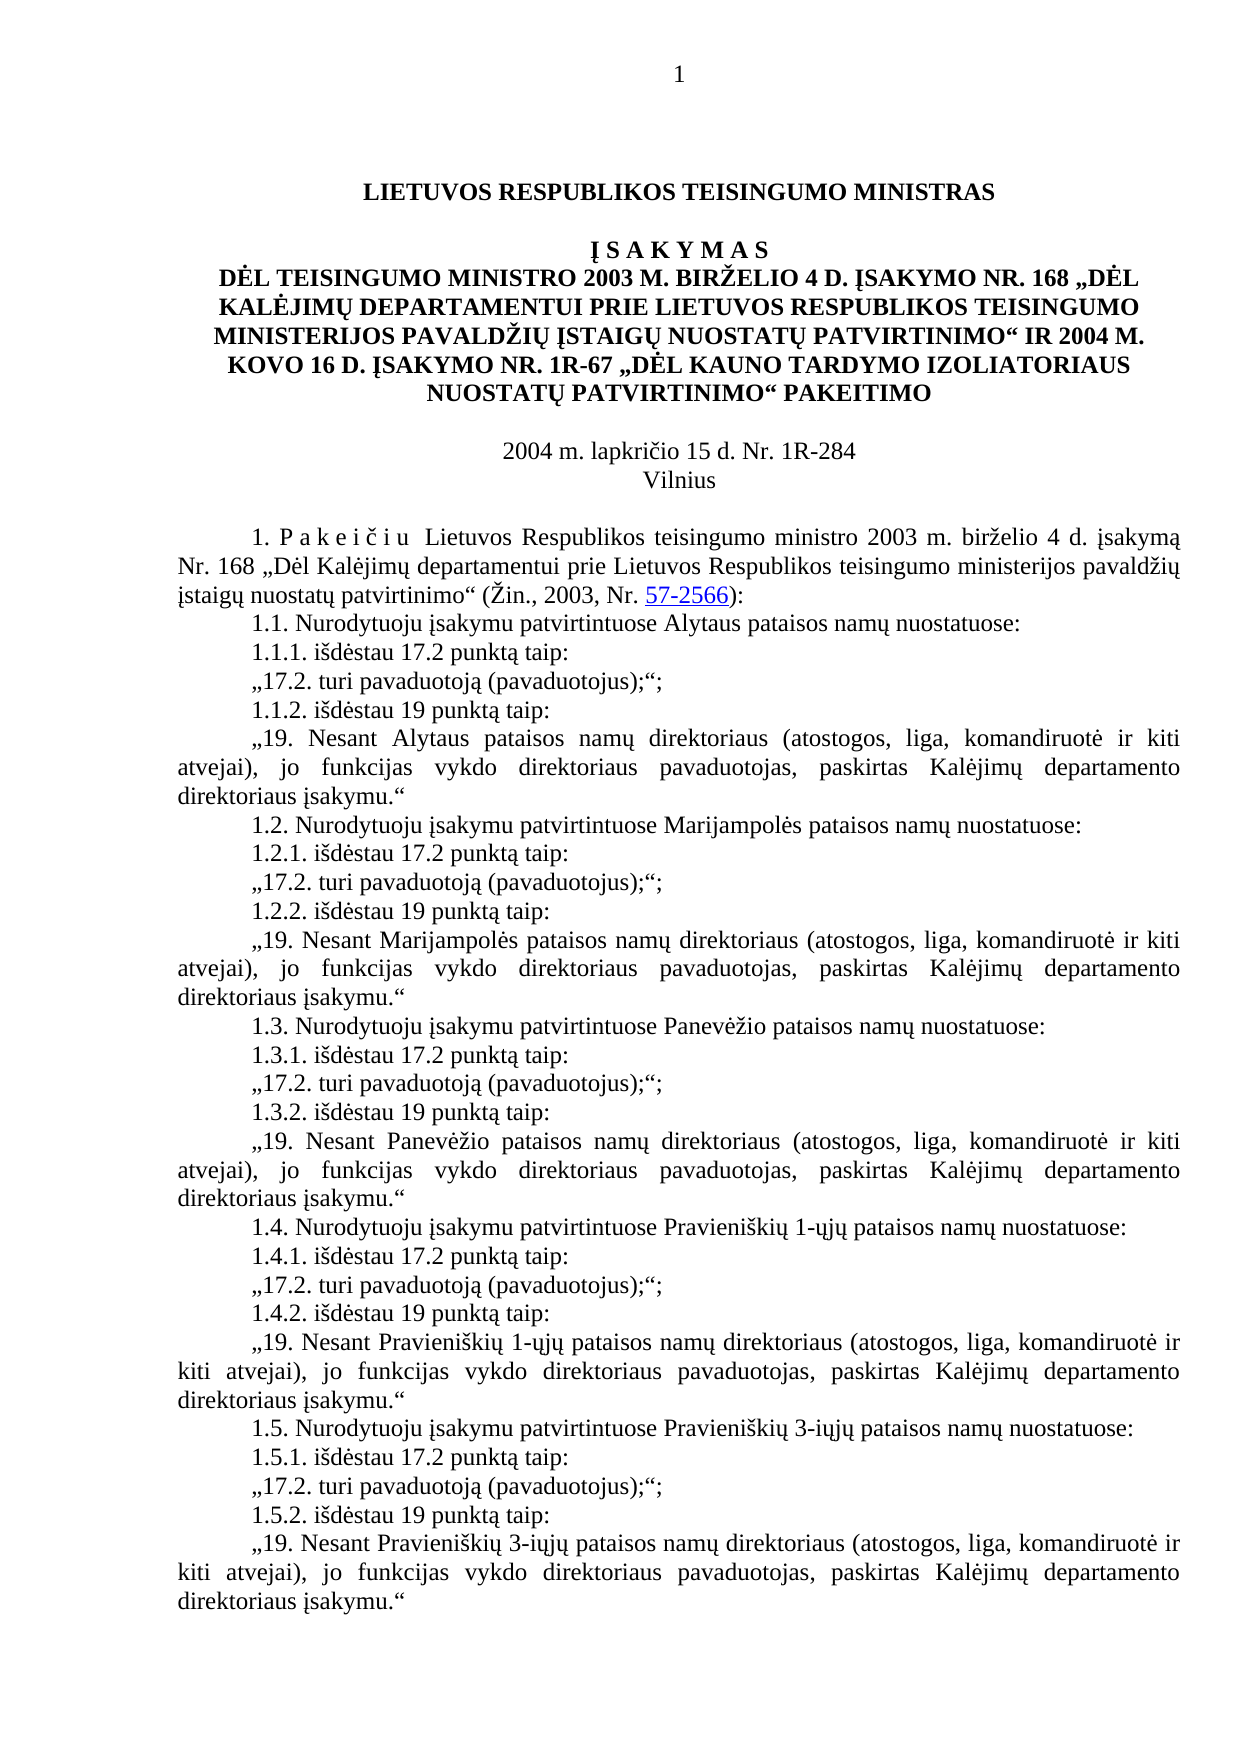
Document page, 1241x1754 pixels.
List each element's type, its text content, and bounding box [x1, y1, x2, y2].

text DĖL TEISINGUMO MINISTRO 2003 M. BIRŽELIO 4 D. ĮSAKYMO NR. 168 „DĖL KALĖJIMŲ DEPARTAMENTUI PRIE LIETUVOS RESPUBLIKOS TEISINGUMO MINISTERIJOS PAVALDŽIŲ ĮSTAIGŲ NUOSTATŲ PATVIRTINIMO“ IR 2004 M. KOVO 16 D. ĮSAKYMO NR. 1R-67 „DĖL KAUNO TARDYMO IZOLIATORIAUS NUOSTATŲ PATVIRTINIMO“ PAKEITIMO [177, 263, 1181, 407]
text 2004 m. lapkričio 15 d. Nr. 1R-284 [177, 436, 1181, 465]
text 1.2. Nurodytuoju įsakymu patvirtintuose Marijampolės pataisos namų nuostatuose: [177, 810, 1181, 838]
text „19. Nesant Pravieniškių 1-ųjų pataisos namų direktoriaus (atostogos, liga, komandiruotė ir kiti atvejai), jo funkcijas vykdo direktoriaus pavaduotojas, paskirtas Kalėjimų departamento direktoriaus įsakymu.“ [177, 1327, 1181, 1413]
text „19. Nesant Panevėžio pataisos namų direktoriaus (atostogos, liga, komandiruotė ir kiti atvejai), jo funkcijas vykdo direktoriaus pavaduotojas, paskirtas Kalėjimų departamento direktoriaus įsakymu.“ [177, 1126, 1181, 1212]
text „17.2. turi pavaduotoją (pavaduotojus);“; [177, 867, 1181, 896]
text 1.1.2. išdėstau 19 punktą taip: [177, 695, 1181, 723]
text 1.4.1. išdėstau 17.2 punktą taip: [177, 1241, 1181, 1270]
text LIETUVOS RESPUBLIKOS TEISINGUMO MINISTRAS [177, 177, 1181, 206]
text 1.4.2. išdėstau 19 punktą taip: [177, 1298, 1181, 1327]
text Vilnius [177, 465, 1181, 493]
text „19. Nesant Pravieniškių 3-iųjų pataisos namų direktoriaus (atostogos, liga, komandiruotė ir kiti atvejai), jo funkcijas vykdo direktoriaus pavaduotojas, paskirtas Kalėjimų departamento direktoriaus įsakymu.“ [177, 1528, 1181, 1615]
text „19. Nesant Alytaus pataisos namų direktoriaus (atostogos, liga, komandiruotė ir kiti atvejai), jo funkcijas vykdo direktoriaus pavaduotojas, paskirtas Kalėjimų departamento direktoriaus įsakymu.“ [177, 723, 1181, 810]
text 1.1. Nurodytuoju įsakymu patvirtintuose Alytaus pataisos namų nuostatuose: [177, 608, 1181, 637]
text 1.5.2. išdėstau 19 punktą taip: [177, 1500, 1181, 1528]
text „17.2. turi pavaduotoją (pavaduotojus);“; [177, 666, 1181, 695]
text 1.2.2. išdėstau 19 punktą taip: [177, 896, 1181, 925]
text 1.3.2. išdėstau 19 punktą taip: [177, 1097, 1181, 1126]
text 1.3.1. išdėstau 17.2 punktą taip: [177, 1040, 1181, 1068]
text 1.4. Nurodytuoju įsakymu patvirtintuose Pravieniškių 1-ųjų pataisos namų nuostatuose: [177, 1212, 1181, 1241]
text „19. Nesant Marijampolės pataisos namų direktoriaus (atostogos, liga, komandiruotė ir kiti atvejai), jo funkcijas vykdo direktoriaus pavaduotojas, paskirtas Kalėjimų departamento direktoriaus įsakymu.“ [177, 925, 1181, 1011]
text 1.5.1. išdėstau 17.2 punktą taip: [177, 1442, 1181, 1471]
text 1.5. Nurodytuoju įsakymu patvirtintuose Pravieniškių 3-iųjų pataisos namų nuostatuose: [177, 1413, 1181, 1442]
text „17.2. turi pavaduotoją (pavaduotojus);“; [177, 1270, 1181, 1298]
text „17.2. turi pavaduotoją (pavaduotojus);“; [177, 1471, 1181, 1500]
text 1.3. Nurodytuoju įsakymu patvirtintuose Panevėžio pataisos namų nuostatuose: [177, 1011, 1181, 1040]
text 1. Pakeičiu Lietuvos Respublikos teisingumo ministro 2003 m. birželio 4 d. įsakymą Nr. 168 „Dėl Kalėjimų departamentui prie Lietuvos Respublikos teisingumo ministerijos pavaldžių įstaigų nuostatų patvirtinimo“ (Žin., 2003, Nr. 57-2566): [177, 522, 1181, 608]
text 1.1.1. išdėstau 17.2 punktą taip: [177, 637, 1181, 666]
text „17.2. turi pavaduotoją (pavaduotojus);“; [177, 1068, 1181, 1097]
text Į S A K Y M A S [177, 235, 1181, 263]
text 1.2.1. išdėstau 17.2 punktą taip: [177, 838, 1181, 867]
